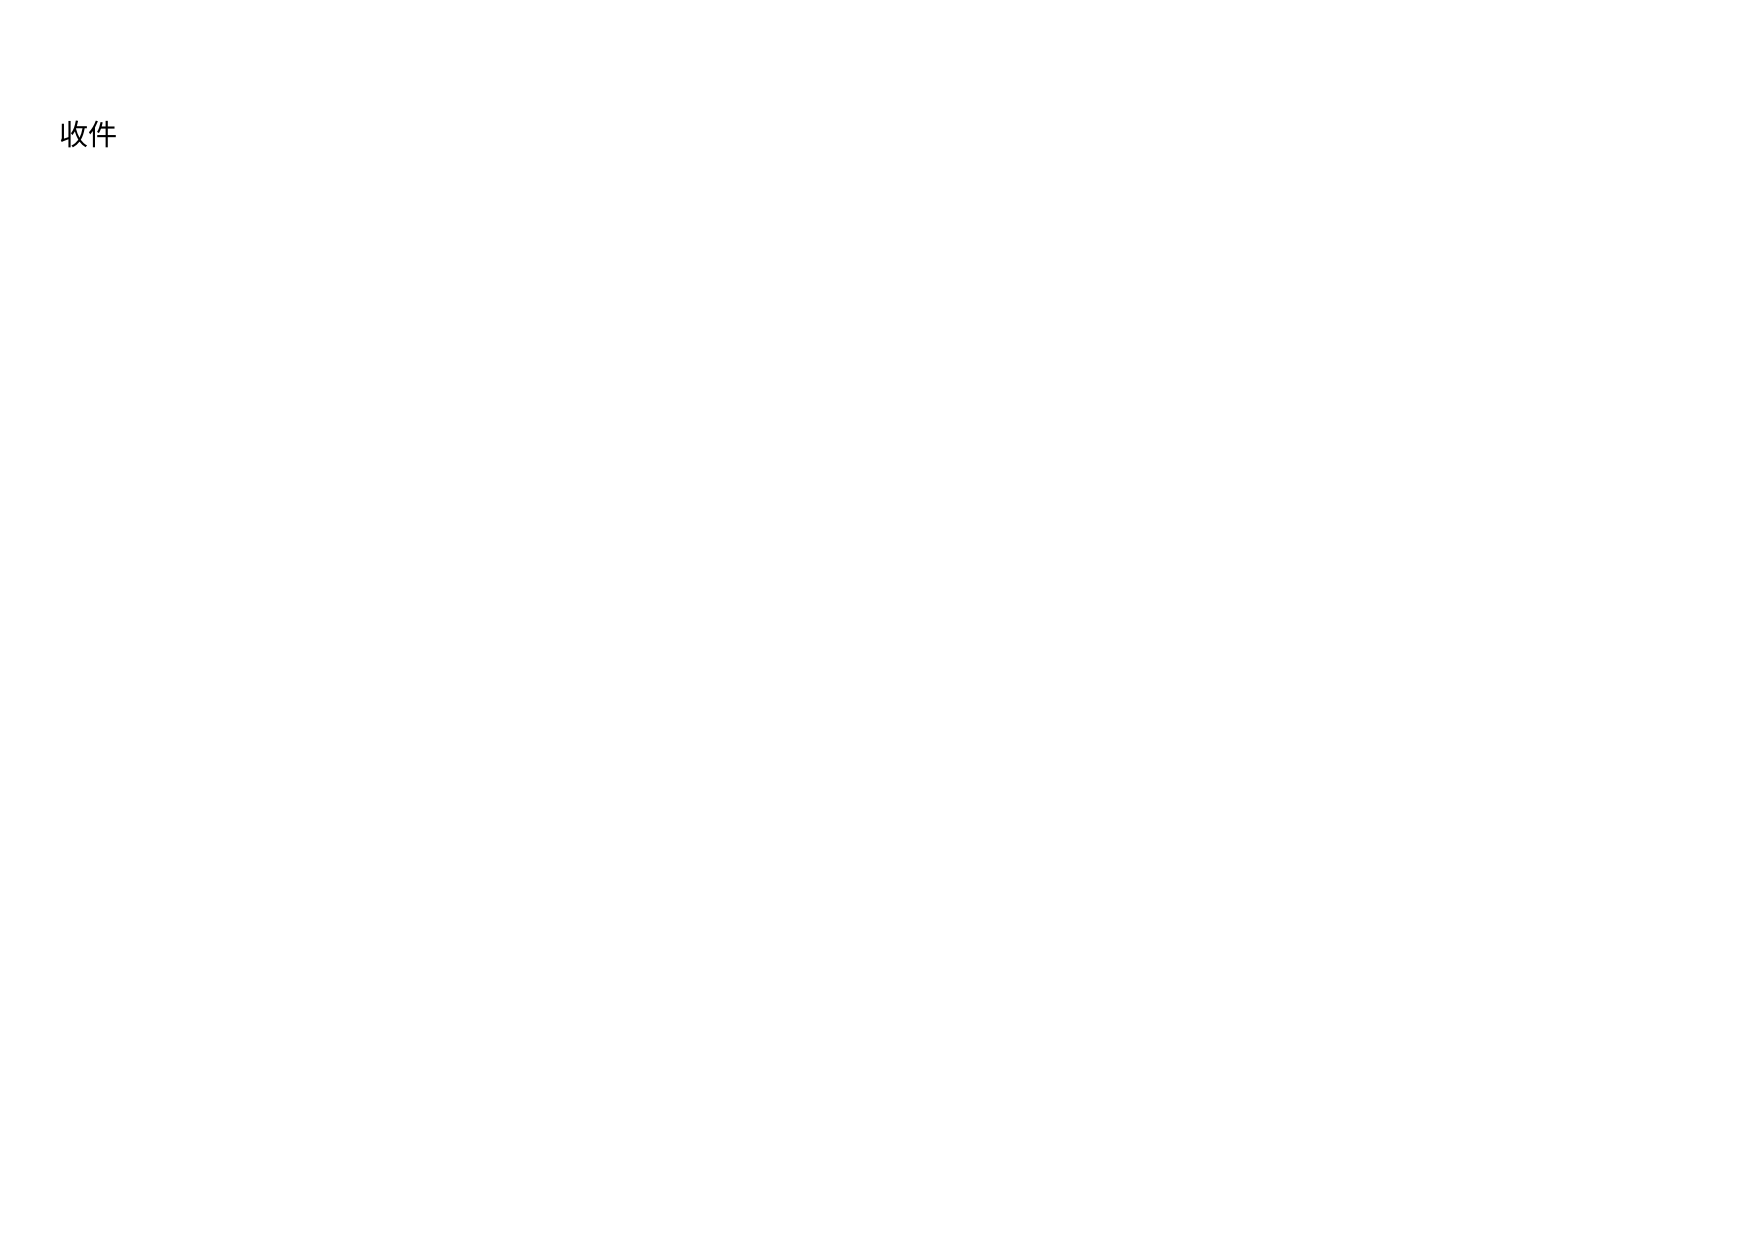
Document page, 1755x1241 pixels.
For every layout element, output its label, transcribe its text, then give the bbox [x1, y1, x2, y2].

text 收件 [59, 111, 1695, 153]
